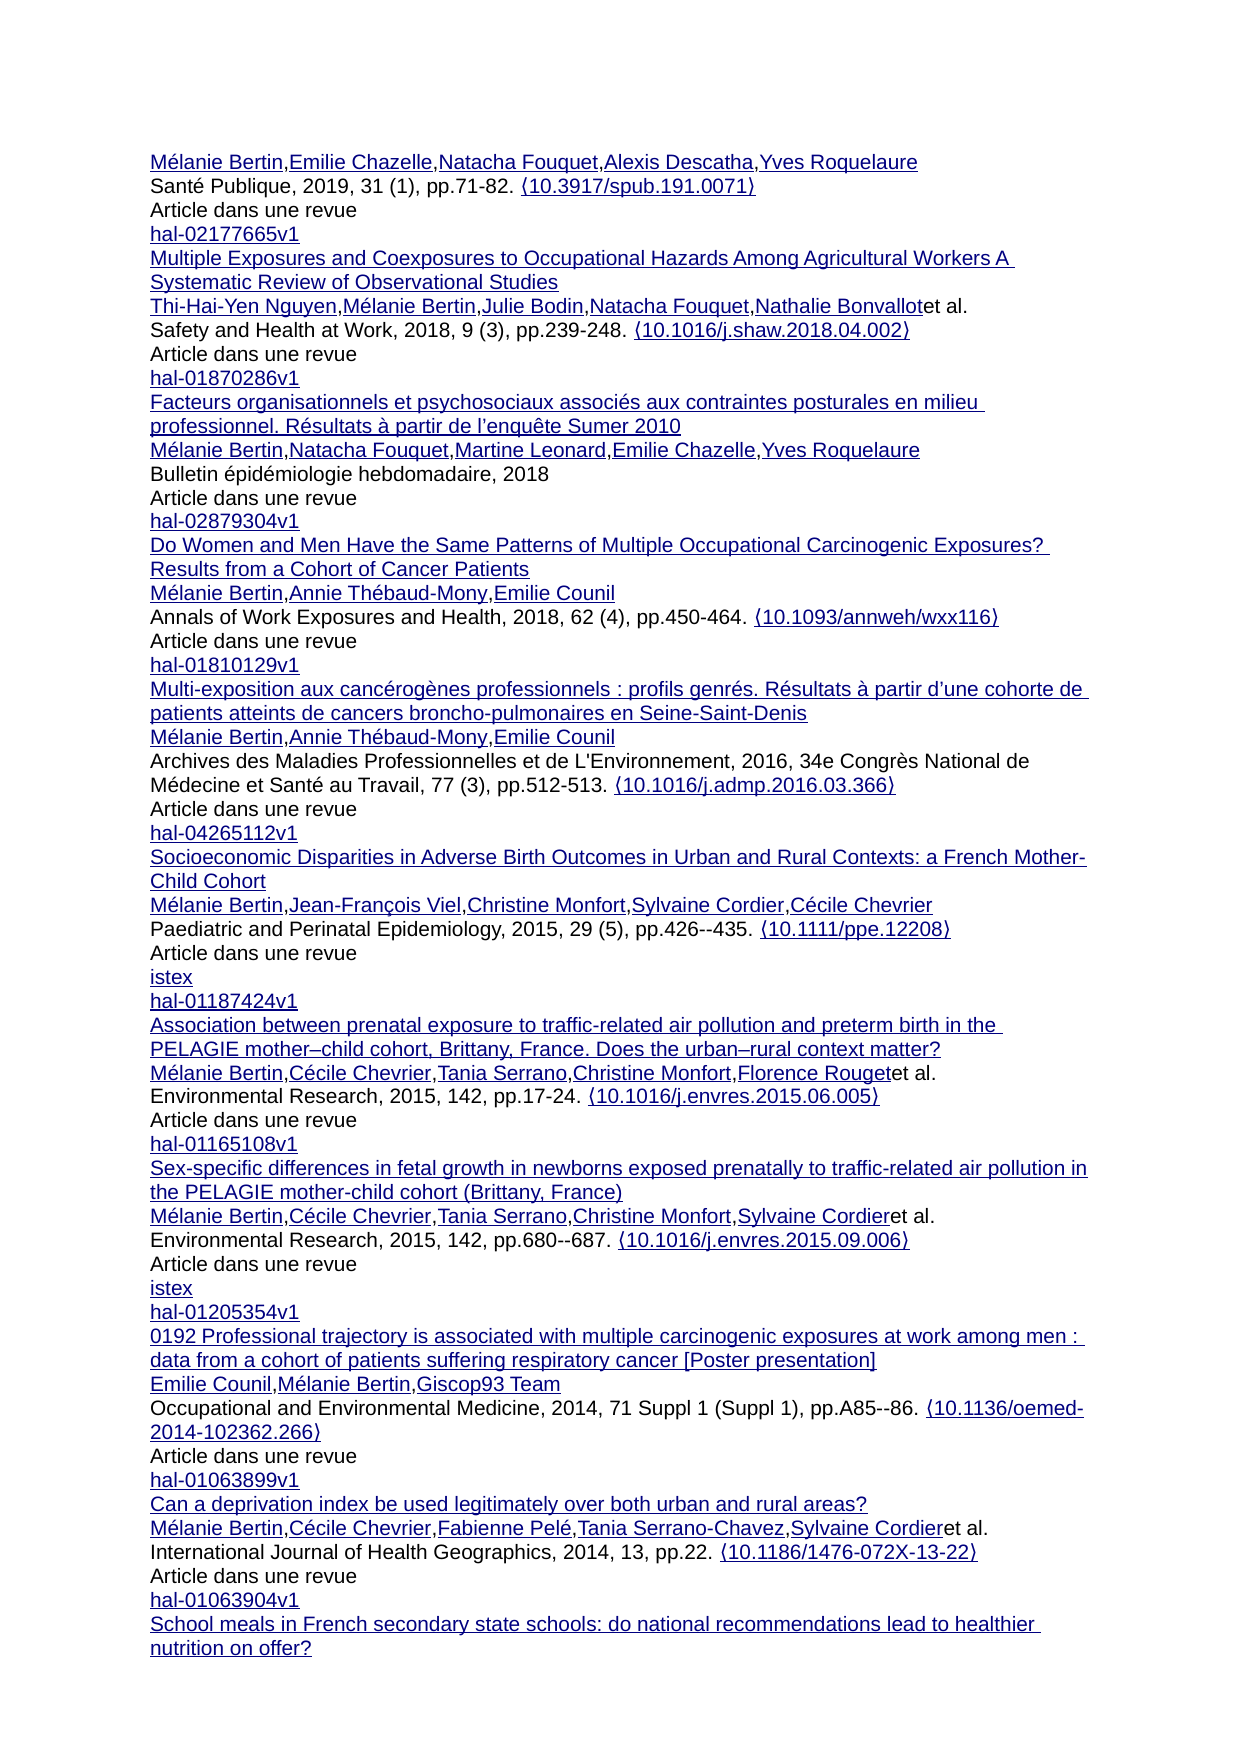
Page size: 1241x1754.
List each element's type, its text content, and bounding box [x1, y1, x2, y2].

table_cell Mélanie Bertin,Emilie Chazelle,Natacha Fouquet,Alexis Descatha,Yves Roquelaure Santé Publique, 2019, 31 (1), pp.71-82. ⟨10.3917/spub.191.0071⟩ Article dans une revue hal-02177665v1 [150, 150, 1090, 246]
table_cell Do Women and Men Have the Same Patterns of Multiple Occupational Carcinogenic Exposures? Results from a Cohort of Cancer Patients Mélanie Bertin,Annie Thébaud-Mony,Emilie Counil Annals of Work Exposures and Health, 2018, 62 (4), pp.450-464. ⟨10.1093/annweh/wxx116⟩ Article dans une revue hal-01810129v1 [150, 533, 1090, 677]
table_cell School meals in French secondary state schools: do national recommendations lead to healthier nutrition on offer? [150, 1611, 1090, 1659]
table_cell Multiple Exposures and Coexposures to Occupational Hazards Among Agricultural Workers A Systematic Review of Observational Studies Thi-Hai-Yen Nguyen,Mélanie Bertin,Julie Bodin,Natacha Fouquet,Nathalie Bonvallotet al. Safety and Health at Work, 2018, 9 (3), pp.239-248. ⟨10.1016/j.shaw.2018.04.002⟩ Article dans une revue hal-01870286v1 [150, 246, 1090, 389]
table_cell Multi-exposition aux cancérogènes professionnels : profils genrés. Résultats à partir d’une cohorte de patients atteints de cancers broncho-pulmonaires en Seine-Saint-Denis Mélanie Bertin,Annie Thébaud-Mony,Emilie Counil Archives des Maladies Professionnelles et de L'Environnement, 2016, 34e Congrès National de Médecine et Santé au Travail, 77 (3), pp.512-513. ⟨10.1016/j.admp.2016.03.366⟩ Article dans une revue hal-04265112v1 [150, 677, 1090, 845]
table_cell Facteurs organisationnels et psychosociaux associés aux contraintes posturales en milieu professionnel. Résultats à partir de l’enquête Sumer 2010 Mélanie Bertin,Natacha Fouquet,Martine Leonard,Emilie Chazelle,Yves Roquelaure Bulletin épidémiologie hebdomadaire, 2018 Article dans une revue hal-02879304v1 [150, 390, 1090, 533]
table_cell 0192 Professional trajectory is associated with multiple carcinogenic exposures at work among men : data from a cohort of patients suffering respiratory cancer [Poster presentation] Emilie Counil,Mélanie Bertin,Giscop93 Team Occupational and Environmental Medicine, 2014, 71 Suppl 1 (Suppl 1), pp.A85--86. ⟨10.1136/oemed-2014-102362.266⟩ Article dans une revue hal-01063899v1 [150, 1324, 1090, 1492]
table_cell Sex-specific differences in fetal growth in newborns exposed prenatally to traffic-related air pollution in the PELAGIE mother-child cohort (Brittany, France) Mélanie Bertin,Cécile Chevrier,Tania Serrano,Christine Monfort,Sylvaine Cordieret al. Environmental Research, 2015, 142, pp.680--687. ⟨10.1016/j.envres.2015.09.006⟩ Article dans une revue istex hal-01205354v1 [150, 1156, 1090, 1324]
table_cell Socioeconomic Disparities in Adverse Birth Outcomes in Urban and Rural Contexts: a French Mother-Child Cohort Mélanie Bertin,Jean-François Viel,Christine Monfort,Sylvaine Cordier,Cécile Chevrier Paediatric and Perinatal Epidemiology, 2015, 29 (5), pp.426--435. ⟨10.1111/ppe.12208⟩ Article dans une revue istex hal-01187424v1 [150, 845, 1090, 1012]
table_cell Can a deprivation index be used legitimately over both urban and rural areas? Mélanie Bertin,Cécile Chevrier,Fabienne Pelé,Tania Serrano-Chavez,Sylvaine Cordieret al. International Journal of Health Geographics, 2014, 13, pp.22. ⟨10.1186/1476-072X-13-22⟩ Article dans une revue hal-01063904v1 [150, 1492, 1090, 1611]
table_cell Association between prenatal exposure to traffic-related air pollution and preterm birth in the PELAGIE mother–child cohort, Brittany, France. Does the urban–rural context matter? Mélanie Bertin,Cécile Chevrier,Tania Serrano,Christine Monfort,Florence Rougetet al. Environmental Research, 2015, 142, pp.17-24. ⟨10.1016/j.envres.2015.06.005⟩ Article dans une revue hal-01165108v1 [150, 1013, 1090, 1156]
